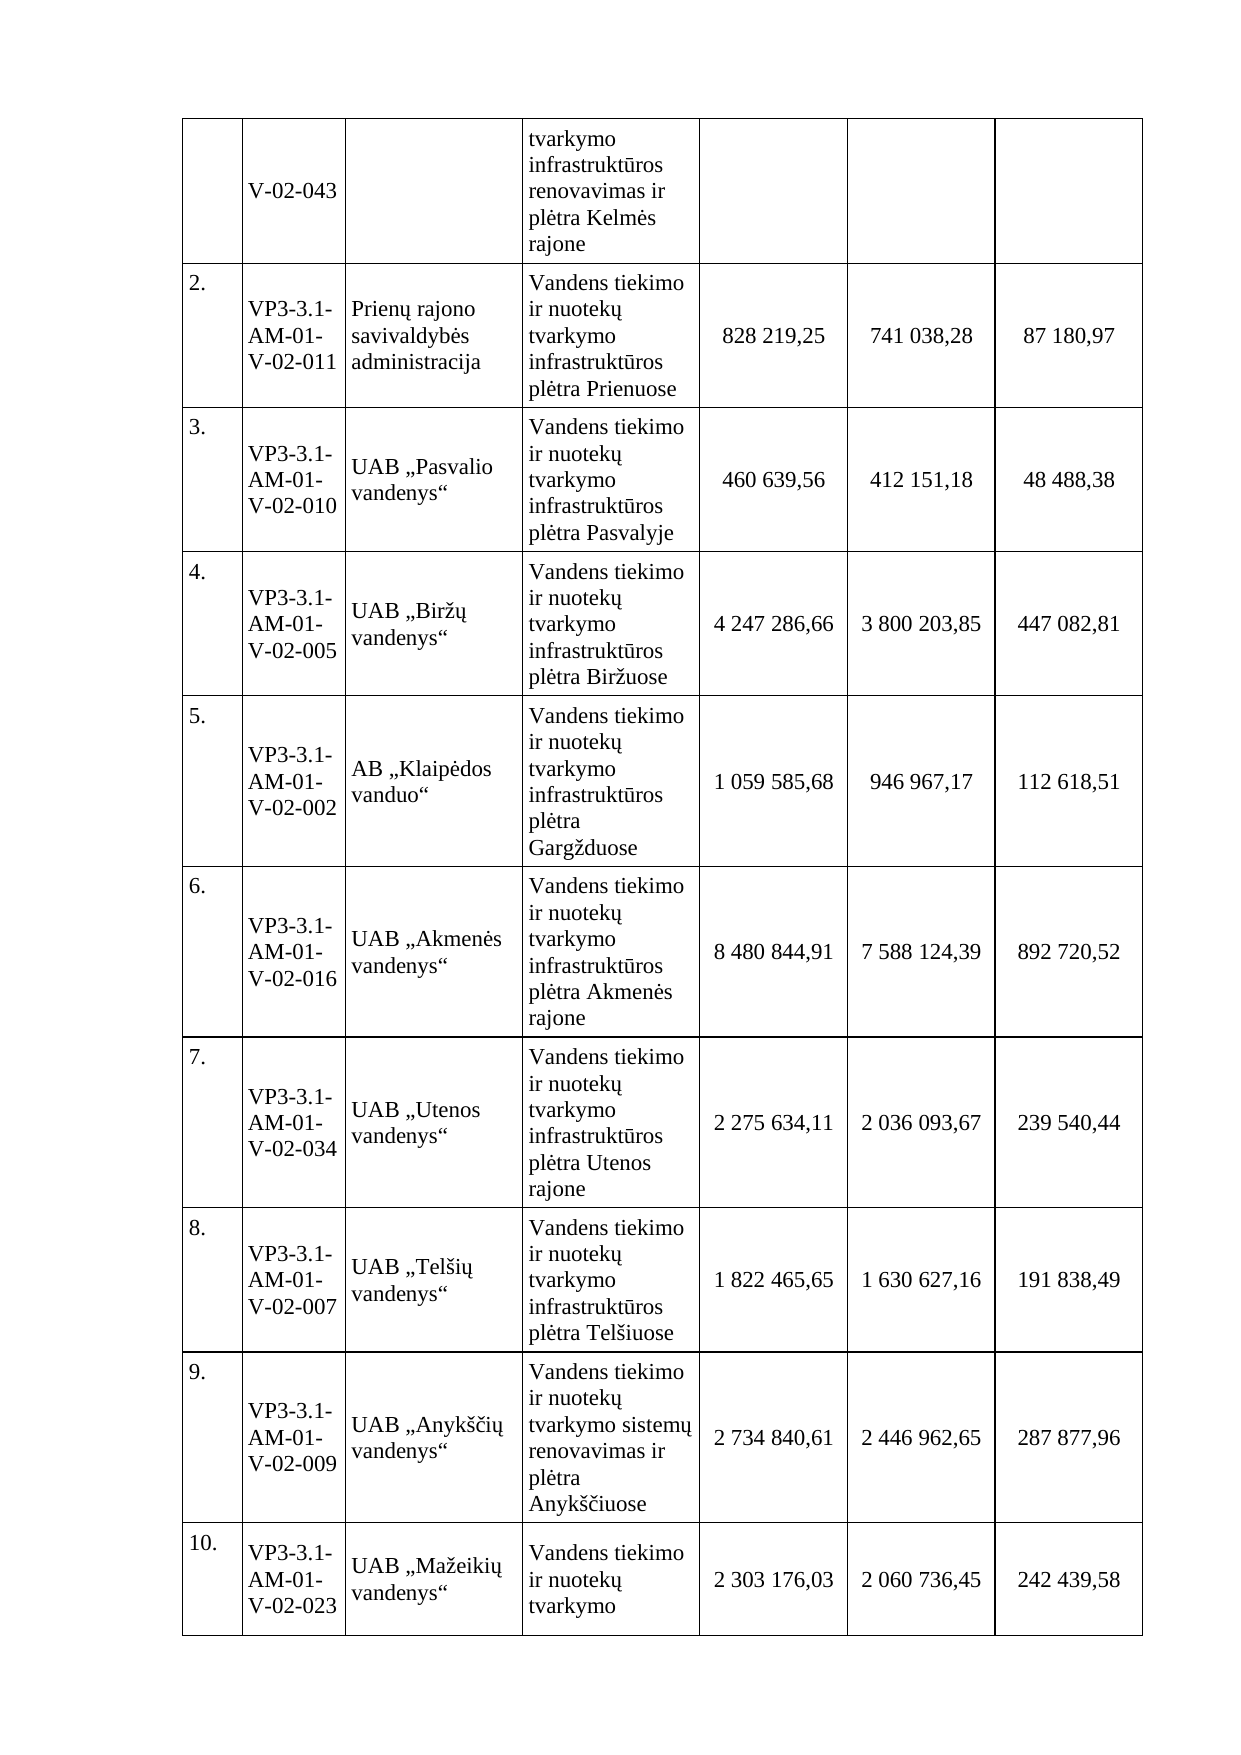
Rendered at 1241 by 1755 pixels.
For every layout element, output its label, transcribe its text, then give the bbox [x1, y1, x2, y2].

table_cell UAB „Biržų vandenys“ [346, 552, 522, 695]
table_cell 10. [183, 1523, 242, 1635]
table_cell 8 480 844,91 [700, 867, 847, 1036]
table_cell Vandens tiekimo ir nuotekų tvarkymo infrastruktūros plėtra Gargžduose [523, 696, 699, 866]
table_cell 2 303 176,03 [700, 1523, 847, 1635]
table_cell VP3-3.1-AM-01-V-02-023 [243, 1523, 345, 1635]
table_cell UAB „Mažeikių vandenys“ [346, 1523, 522, 1635]
table_cell Vandens tiekimo ir nuotekų tvarkymo sistemų renovavimas ir plėtra Anykščiuose [523, 1353, 699, 1522]
table_cell [346, 119, 522, 262]
table_cell 2 036 093,67 [848, 1038, 994, 1207]
table_cell 2 734 840,61 [700, 1353, 847, 1522]
table_cell UAB „Anykščių vandenys“ [346, 1353, 522, 1522]
table_cell Vandens tiekimo ir nuotekų tvarkymo infrastruktūros plėtra Telšiuose [523, 1208, 699, 1351]
table_cell Vandens tiekimo ir nuotekų tvarkymo [523, 1523, 699, 1635]
table_cell Vandens tiekimo ir nuotekų tvarkymo infrastruktūros plėtra Biržuose [523, 552, 699, 695]
table_cell 48 488,38 [996, 408, 1142, 551]
table_cell Vandens tiekimo ir nuotekų tvarkymo infrastruktūros plėtra Pasvalyje [523, 408, 699, 551]
table_cell 5. [183, 696, 242, 866]
table_cell 191 838,49 [996, 1208, 1142, 1351]
table_cell 9. [183, 1353, 242, 1522]
table_cell [996, 119, 1142, 262]
table_cell UAB „Telšių vandenys“ [346, 1208, 522, 1351]
table_cell [700, 119, 847, 262]
table_cell 7 588 124,39 [848, 867, 994, 1036]
table_cell VP3-3.1-AM-01-V-02-002 [243, 696, 345, 866]
table_cell 460 639,56 [700, 408, 847, 551]
table_cell 2 275 634,11 [700, 1038, 847, 1207]
table_cell V-02-043 [243, 119, 345, 262]
table_cell VP3-3.1-AM-01-V-02-005 [243, 552, 345, 695]
table_cell [848, 119, 994, 262]
table_cell tvarkymo infrastruktūros renovavimas ir plėtra Kelmės rajone [523, 119, 699, 262]
table_cell 112 618,51 [996, 696, 1142, 866]
table_cell 287 877,96 [996, 1353, 1142, 1522]
table_cell 447 082,81 [996, 552, 1142, 695]
table_cell Vandens tiekimo ir nuotekų tvarkymo infrastruktūros plėtra Prienuose [523, 264, 699, 407]
table_cell Vandens tiekimo ir nuotekų tvarkymo infrastruktūros plėtra Utenos rajone [523, 1038, 699, 1207]
table_cell 3 800 203,85 [848, 552, 994, 695]
table_cell 2 060 736,45 [848, 1523, 994, 1635]
table_cell 4 247 286,66 [700, 552, 847, 695]
table_cell 946 967,17 [848, 696, 994, 866]
table_cell 741 038,28 [848, 264, 994, 407]
table_cell 1 630 627,16 [848, 1208, 994, 1351]
table_cell 412 151,18 [848, 408, 994, 551]
table_cell 242 439,58 [996, 1523, 1142, 1635]
table_cell AB „Klaipėdos vanduo“ [346, 696, 522, 866]
table_cell VP3-3.1-AM-01-V-02-011 [243, 264, 345, 407]
table_cell 1 059 585,68 [700, 696, 847, 866]
table_cell VP3-3.1-AM-01-V-02-034 [243, 1038, 345, 1207]
table_cell VP3-3.1-AM-01-V-02-007 [243, 1208, 345, 1351]
table_cell UAB „Utenos vandenys“ [346, 1038, 522, 1207]
table_cell 4. [183, 552, 242, 695]
table_cell 239 540,44 [996, 1038, 1142, 1207]
table_cell 2. [183, 264, 242, 407]
table_cell 8. [183, 1208, 242, 1351]
table_cell Vandens tiekimo ir nuotekų tvarkymo infrastruktūros plėtra Akmenės rajone [523, 867, 699, 1036]
table_cell [183, 119, 242, 262]
table_cell 2 446 962,65 [848, 1353, 994, 1522]
table_cell VP3-3.1-AM-01-V-02-010 [243, 408, 345, 551]
table_cell 828 219,25 [700, 264, 847, 407]
table_cell 6. [183, 867, 242, 1036]
table_cell 3. [183, 408, 242, 551]
table_cell 87 180,97 [996, 264, 1142, 407]
table_cell 1 822 465,65 [700, 1208, 847, 1351]
table_cell Prienų rajono savivaldybės administracija [346, 264, 522, 407]
table_cell VP3-3.1-AM-01-V-02-009 [243, 1353, 345, 1522]
table_cell UAB „Pasvalio vandenys“ [346, 408, 522, 551]
table_cell VP3-3.1-AM-01-V-02-016 [243, 867, 345, 1036]
table_cell 7. [183, 1038, 242, 1207]
table_cell UAB „Akmenės vandenys“ [346, 867, 522, 1036]
table_cell 892 720,52 [996, 867, 1142, 1036]
